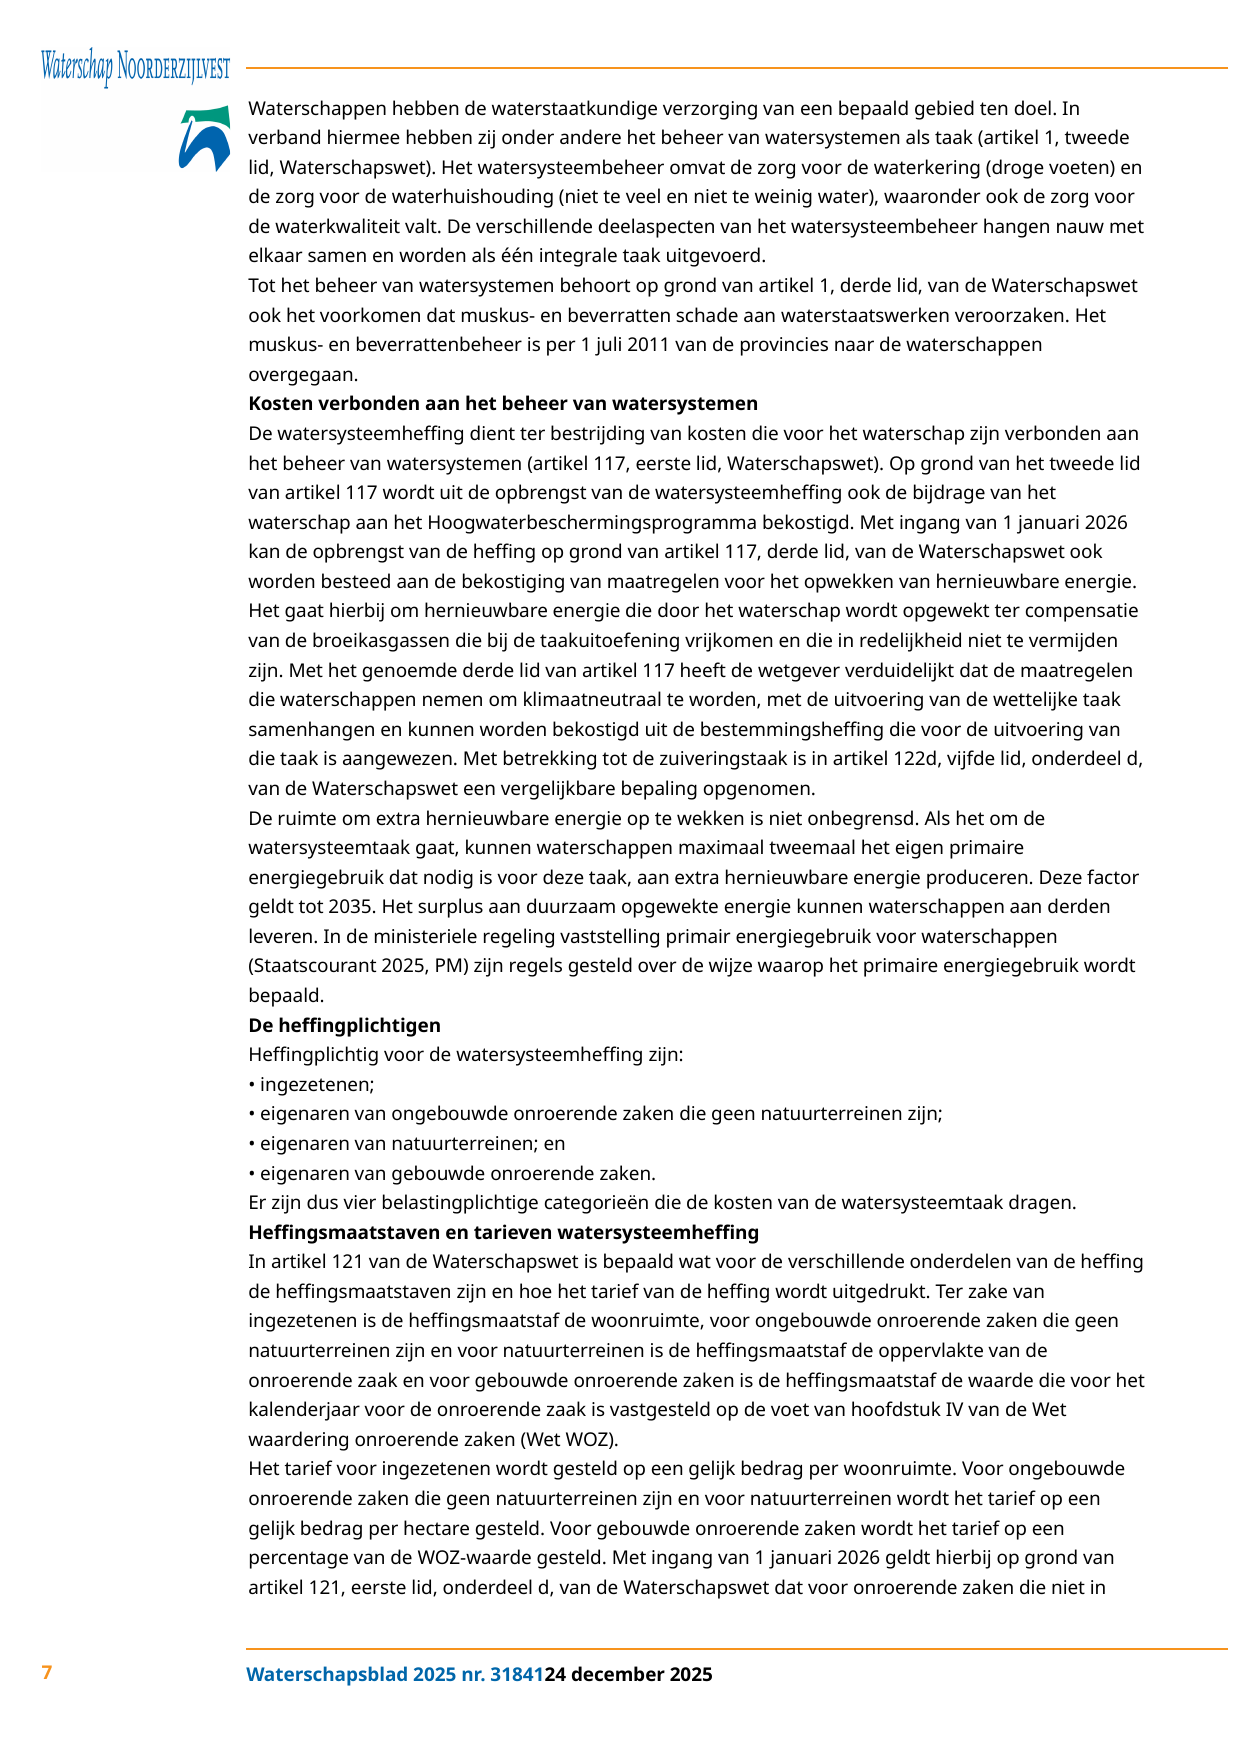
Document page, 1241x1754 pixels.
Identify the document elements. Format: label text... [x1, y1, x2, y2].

text De watersysteemheffing dient ter bestrijding van kosten die voor het waterschap zijn verbonden aan het beheer van watersystemen (artikel 117, eerste lid, Waterschapswet). Op grond van het tweede lid van artikel 117 wordt uit de opbrengst van de watersysteemheffing ook de bijdrage van het waterschap aan het Hoogwaterbeschermingsprogramma bekostigd. Met ingang van 1 januari 2026 kan de opbrengst van de heffing op grond van artikel 117, derde lid, van de Waterschapswet ook worden besteed aan de bekostiging van maatregelen voor het opwekken van hernieuwbare energie. Het gaat hierbij om hernieuwbare energie die door het waterschap wordt opgewekt ter compensatie van de broeikasgassen die bij de taakuitoefening vrijkomen en die in redelijkheid niet te vermijden zijn. Met het genoemde derde lid van artikel 117 heeft de wetgever verduidelijkt dat de maatregelen die waterschappen nemen om klimaatneutraal te worden, met de uitvoering van de wettelijke taak samenhangen en kunnen worden bekostigd uit de bestemmingsheffing die voor de uitvoering van die taak is aangewezen. Met betrekking tot de zuiveringstaak is in artikel 122d, vijfde lid, onderdeel d, van de Waterschapswet een vergelijkbare bepaling opgenomen. [248, 420, 1152, 801]
text • eigenaren van ongebouwde onroerende zaken die geen natuurterreinen zijn; [248, 1101, 1152, 1126]
text Het tarief voor ingezetenen wordt gesteld op een gelijk bedrag per woonruimte. Voor ongebouwde onroerende zaken die geen natuurterreinen zijn en voor natuurterreinen wordt het tarief op een gelijk bedrag per hectare gesteld. Voor gebouwde onroerende zaken wordt het tarief op een percentage van de WOZ-waarde gesteld. Met ingang van 1 januari 2026 geldt hierbij op grond van artikel 121, eerste lid, onderdeel d, van de Waterschapswet dat voor onroerende zaken die niet in [248, 1456, 1152, 1600]
text De ruimte om extra hernieuwbare energie op te wekken is niet onbegrensd. Als het om de watersysteemtaak gaat, kunnen waterschappen maximaal tweemaal het eigen primaire energiegebruik dat nodig is voor deze taak, aan extra hernieuwbare energie produceren. Deze factor geldt tot 2035. Het surplus aan duurzaam opgewekte energie kunnen waterschappen aan derden leveren. In de ministeriele regeling vaststelling primair energiegebruik voor waterschappen (Staatscourant 2025, PM) zijn regels gesteld over de wijze waarop het primaire energiegebruik wordt bepaald. [248, 805, 1152, 1008]
text • eigenaren van gebouwde onroerende zaken. [248, 1160, 1152, 1186]
text Tot het beheer van watersystemen behoort op grond van artikel 1, derde lid, van de Waterschapswet ook het voorkomen dat muskus- en beverratten schade aan waterstaatswerken veroorzaken. Het muskus- en beverrattenbeheer is per 1 juli 2011 van de provincies naar de waterschappen overgegaan. [248, 272, 1152, 387]
text Waterschappen hebben de waterstaatkundige verzorging van een bepaald gebied ten doel. In verband hiermee hebben zij onder andere het beheer van watersystemen als taak (artikel 1, tweede lid, Waterschapswet). Het watersysteembeheer omvat de zorg voor de waterkering (droge voeten) en de zorg voor de waterhuishouding (niet te veel en niet te weinig water), waaronder ook de zorg voor de waterkwaliteit valt. De verschillende deelaspecten van het watersysteembeheer hangen nauw met elkaar samen en worden als één integrale taak uitgevoerd. [248, 95, 1152, 268]
text Heffingplichtig voor de watersysteemheffing zijn: [248, 1041, 1152, 1067]
text • ingezetenen; [248, 1071, 1152, 1097]
picture [41, 47, 231, 172]
text Heffingsmaatstaven en tarieven watersysteemheffing [248, 1219, 1152, 1245]
text In artikel 121 van de Waterschapswet is bepaald wat voor de verschillende onderdelen van de heffing de heffingsmaatstaven zijn en hoe het tarief van de heffing wordt uitgedrukt. Ter zake van ingezetenen is de heffingsmaatstaf de woonruimte, voor ongebouwde onroerende zaken die geen natuurterreinen zijn en voor natuurterreinen is de heffingsmaatstaf de oppervlakte van de onroerende zaak en voor gebouwde onroerende zaken is de heffingsmaatstaf de waarde die voor het kalenderjaar voor de onroerende zaak is vastgesteld op de voet van hoofdstuk IV van de Wet waardering onroerende zaken (Wet WOZ). [248, 1248, 1152, 1452]
text Kosten verbonden aan het beheer van watersystemen [248, 391, 1152, 416]
text De heffingplichtigen [248, 1012, 1152, 1038]
text • eigenaren van natuurterreinen; en [248, 1130, 1152, 1156]
text Er zijn dus vier belastingplichtige categorieën die de kosten van de watersysteemtaak dragen. [248, 1189, 1152, 1215]
